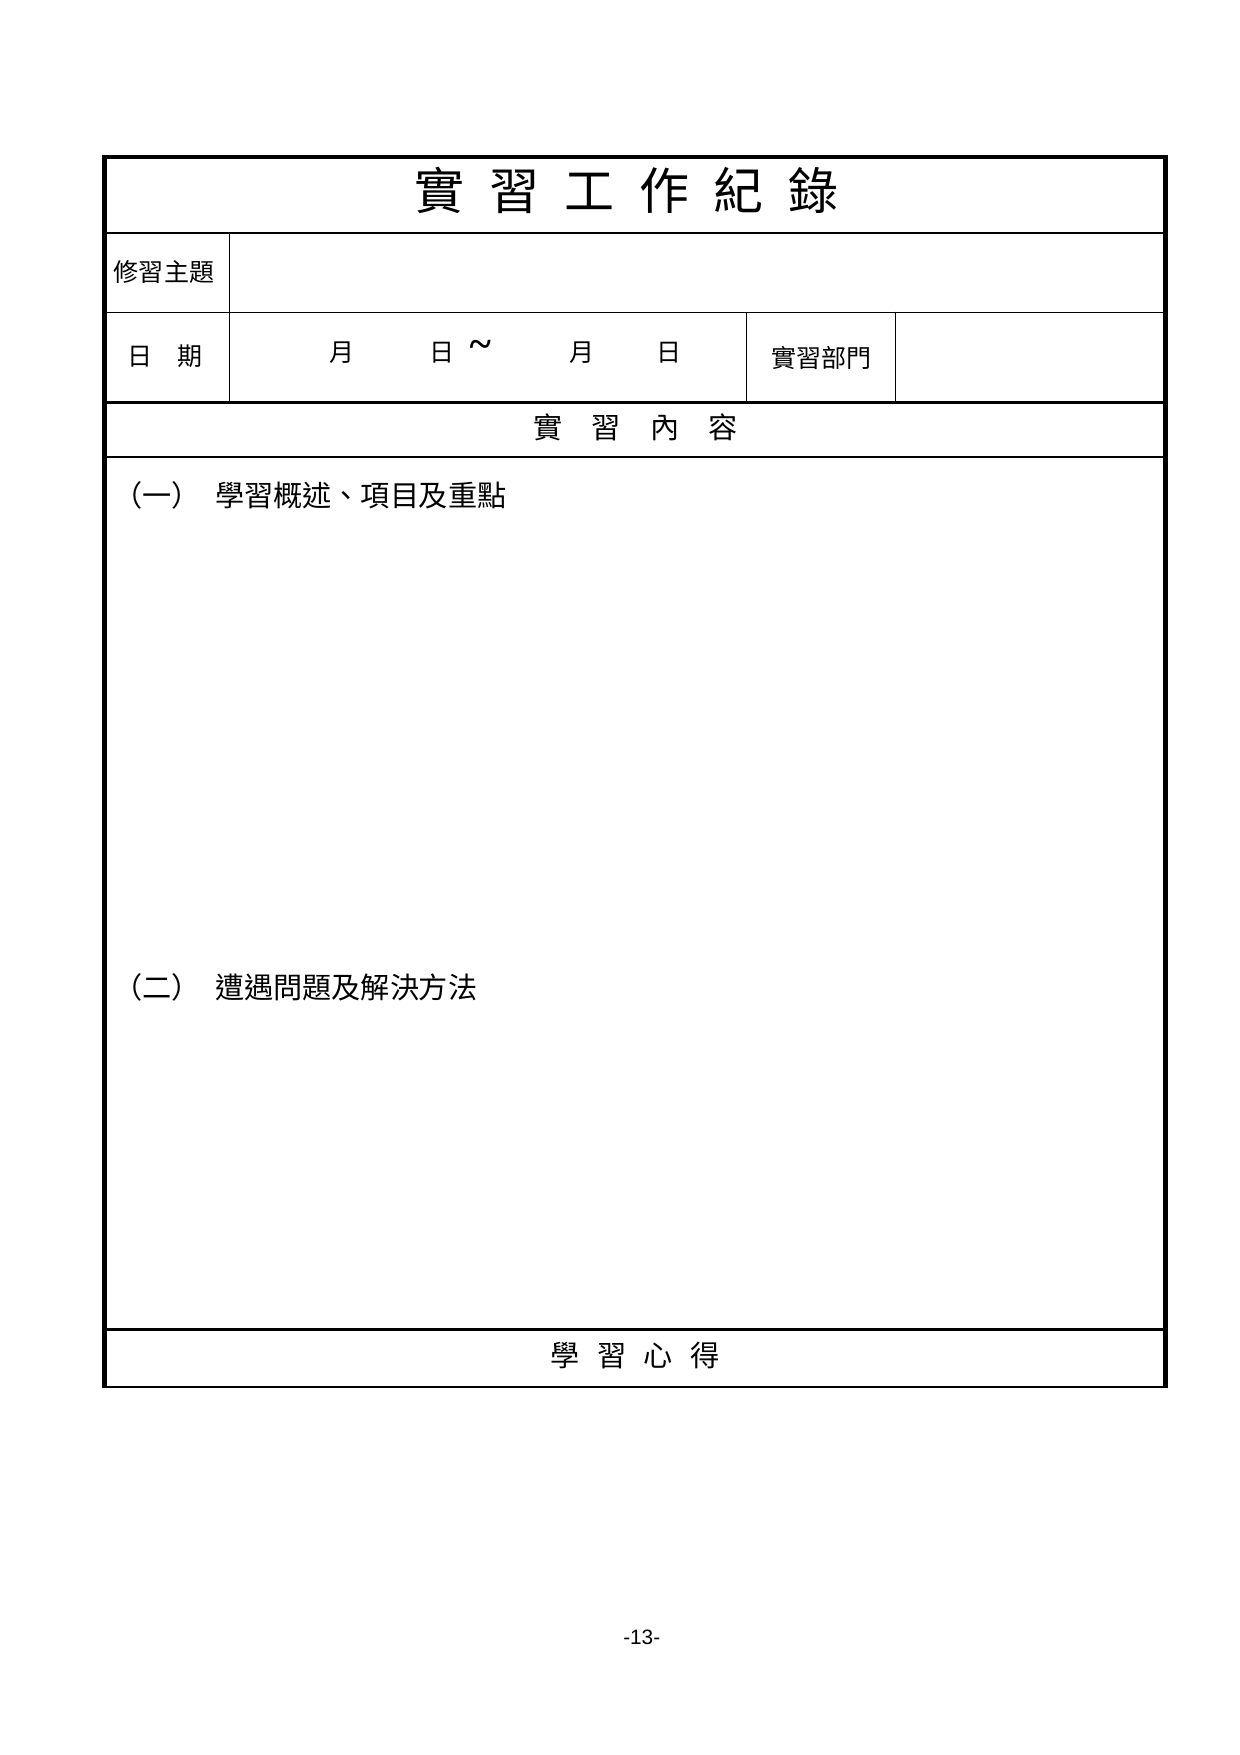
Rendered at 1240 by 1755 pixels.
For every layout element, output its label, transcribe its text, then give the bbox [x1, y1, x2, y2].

table_cell 月 日 ~ 月 日 [230, 313, 746, 401]
table_cell [896, 313, 1163, 401]
table_cell （一） 學習概述、項目及重點 （二） 遭遇問題及解決方法 [107, 458, 1163, 1328]
table_cell [230, 234, 1163, 312]
table_cell 日 期 [107, 313, 229, 401]
table_cell 學 習 心 得 [107, 1331, 1163, 1386]
table_cell 實 習 內 容 [107, 404, 1163, 456]
table_cell 修習主題 [107, 234, 229, 312]
table_header 實 習 工 作 紀 錄 [107, 159, 1163, 232]
table_cell 實習部門 [747, 313, 895, 401]
